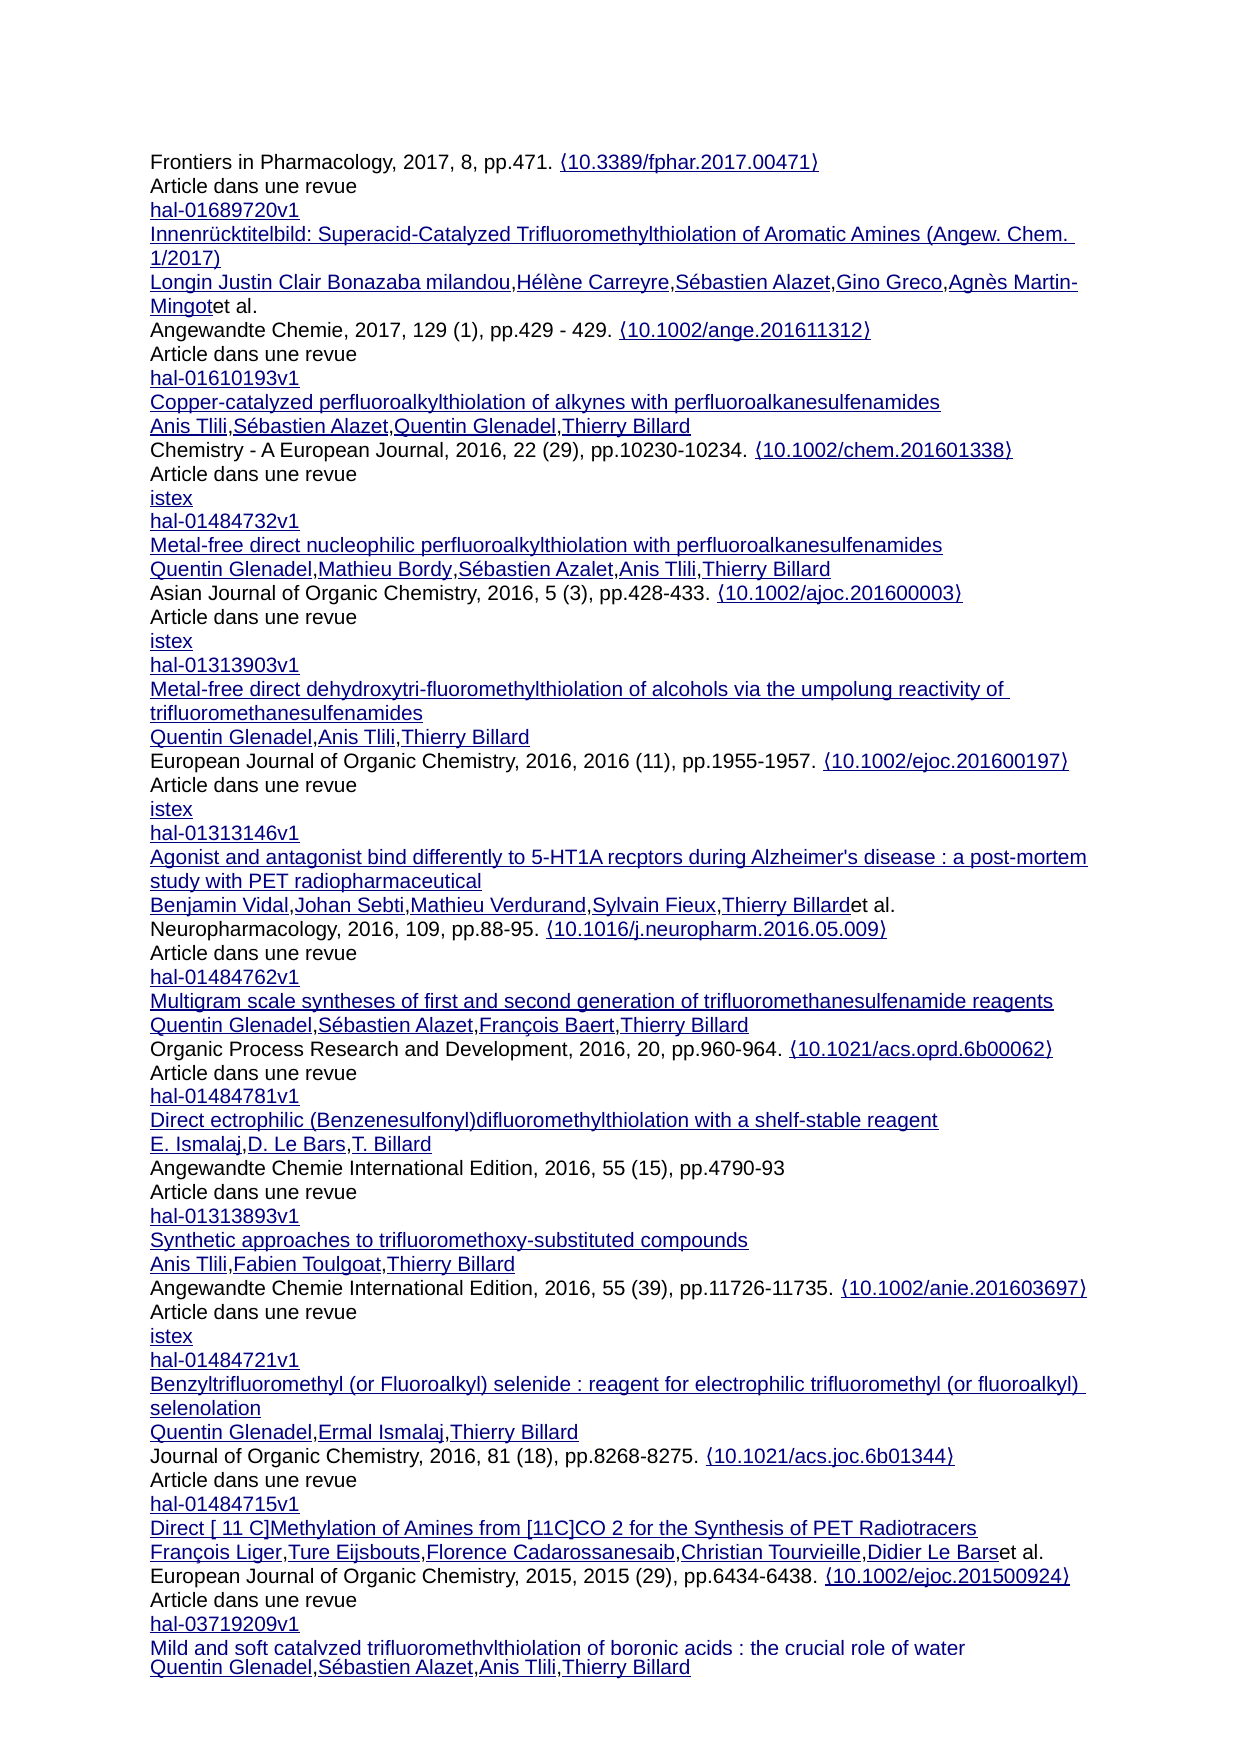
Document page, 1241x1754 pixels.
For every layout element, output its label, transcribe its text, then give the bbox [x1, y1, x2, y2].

table_cell Direct ectrophilic (Benzenesulfonyl)difluoromethylthiolation with a shelf-stable reagent E. Ismalaj,D. Le Bars,T. Billard Angewandte Chemie International Edition, 2016, 55 (15), pp.4790-93 Article dans une revue hal-01313893v1 [150, 1108, 1090, 1228]
table_cell Metal-free direct dehydroxytri-fluoromethylthiolation of alcohols via the umpolung reactivity of trifluoromethanesulfenamides Quentin Glenadel,Anis Tlili,Thierry Billard European Journal of Organic Chemistry, 2016, 2016 (11), pp.1955-1957. ⟨10.1002/ejoc.201600197⟩ Article dans une revue istex hal-01313146v1 [150, 677, 1090, 845]
table_cell Benzyltrifluoromethyl (or Fluoroalkyl) selenide : reagent for electrophilic trifluoromethyl (or fluoroalkyl) selenolation Quentin Glenadel,Ermal Ismalaj,Thierry Billard Journal of Organic Chemistry, 2016, 81 (18), pp.8268-8275. ⟨10.1021/acs.joc.6b01344⟩ Article dans une revue hal-01484715v1 [150, 1372, 1090, 1516]
table_cell Multigram scale syntheses of first and second generation of trifluoromethanesulfenamide reagents Quentin Glenadel,Sébastien Alazet,François Baert,Thierry Billard Organic Process Research and Development, 2016, 20, pp.960-964. ⟨10.1021/acs.oprd.6b00062⟩ Article dans une revue hal-01484781v1 [150, 989, 1090, 1108]
table_cell Agonist and antagonist bind differently to 5-HT1A recptors during Alzheimer's disease : a post-mortem study with PET radiopharmaceutical Benjamin Vidal,Johan Sebti,Mathieu Verdurand,Sylvain Fieux,Thierry Billardet al. Neuropharmacology, 2016, 109, pp.88-95. ⟨10.1016/j.neuropharm.2016.05.009⟩ Article dans une revue hal-01484762v1 [150, 845, 1090, 988]
table_cell Innenrücktitelbild: Superacid-Catalyzed Trifluoromethylthiolation of Aromatic Amines (Angew. Chem. 1/2017) Longin Justin Clair Bonazaba milandou,Hélène Carreyre,Sébastien Alazet,Gino Greco,Agnès Martin-Mingotet al. Angewandte Chemie, 2017, 129 (1), pp.429 - 429. ⟨10.1002/ange.201611312⟩ Article dans une revue hal-01610193v1 [150, 222, 1090, 389]
table_cell Mild and soft catalyzed trifluoromethylthiolation of boronic acids : the crucial role of water Quentin Glenadel,Sébastien Alazet,Anis Tlili,Thierry Billard [150, 1635, 1090, 1679]
table_cell Copper-catalyzed perfluoroalkylthiolation of alkynes with perfluoroalkanesulfenamides Anis Tlili,Sébastien Alazet,Quentin Glenadel,Thierry Billard Chemistry - A European Journal, 2016, 22 (29), pp.10230-10234. ⟨10.1002/chem.201601338⟩ Article dans une revue istex hal-01484732v1 [150, 390, 1090, 533]
table_cell Synthetic approaches to trifluoromethoxy-substituted compounds Anis Tlili,Fabien Toulgoat,Thierry Billard Angewandte Chemie International Edition, 2016, 55 (39), pp.11726-11735. ⟨10.1002/anie.201603697⟩ Article dans une revue istex hal-01484721v1 [150, 1228, 1090, 1372]
table_cell Frontiers in Pharmacology, 2017, 8, pp.471. ⟨10.3389/fphar.2017.00471⟩ Article dans une revue hal-01689720v1 [150, 150, 1090, 222]
table_cell Metal-free direct nucleophilic perfluoroalkylthiolation with perfluoroalkanesulfenamides Quentin Glenadel,Mathieu Bordy,Sébastien Azalet,Anis Tlili,Thierry Billard Asian Journal of Organic Chemistry, 2016, 5 (3), pp.428-433. ⟨10.1002/ajoc.201600003⟩ Article dans une revue istex hal-01313903v1 [150, 533, 1090, 677]
table_cell Direct [ 11 C]Methylation of Amines from [11C]CO 2 for the Synthesis of PET Radiotracers François Liger,Ture Eijsbouts,Florence Cadarossanesaib,Christian Tourvieille,Didier Le Barset al. European Journal of Organic Chemistry, 2015, 2015 (29), pp.6434-6438. ⟨10.1002/ejoc.201500924⟩ Article dans une revue hal-03719209v1 [150, 1516, 1090, 1635]
